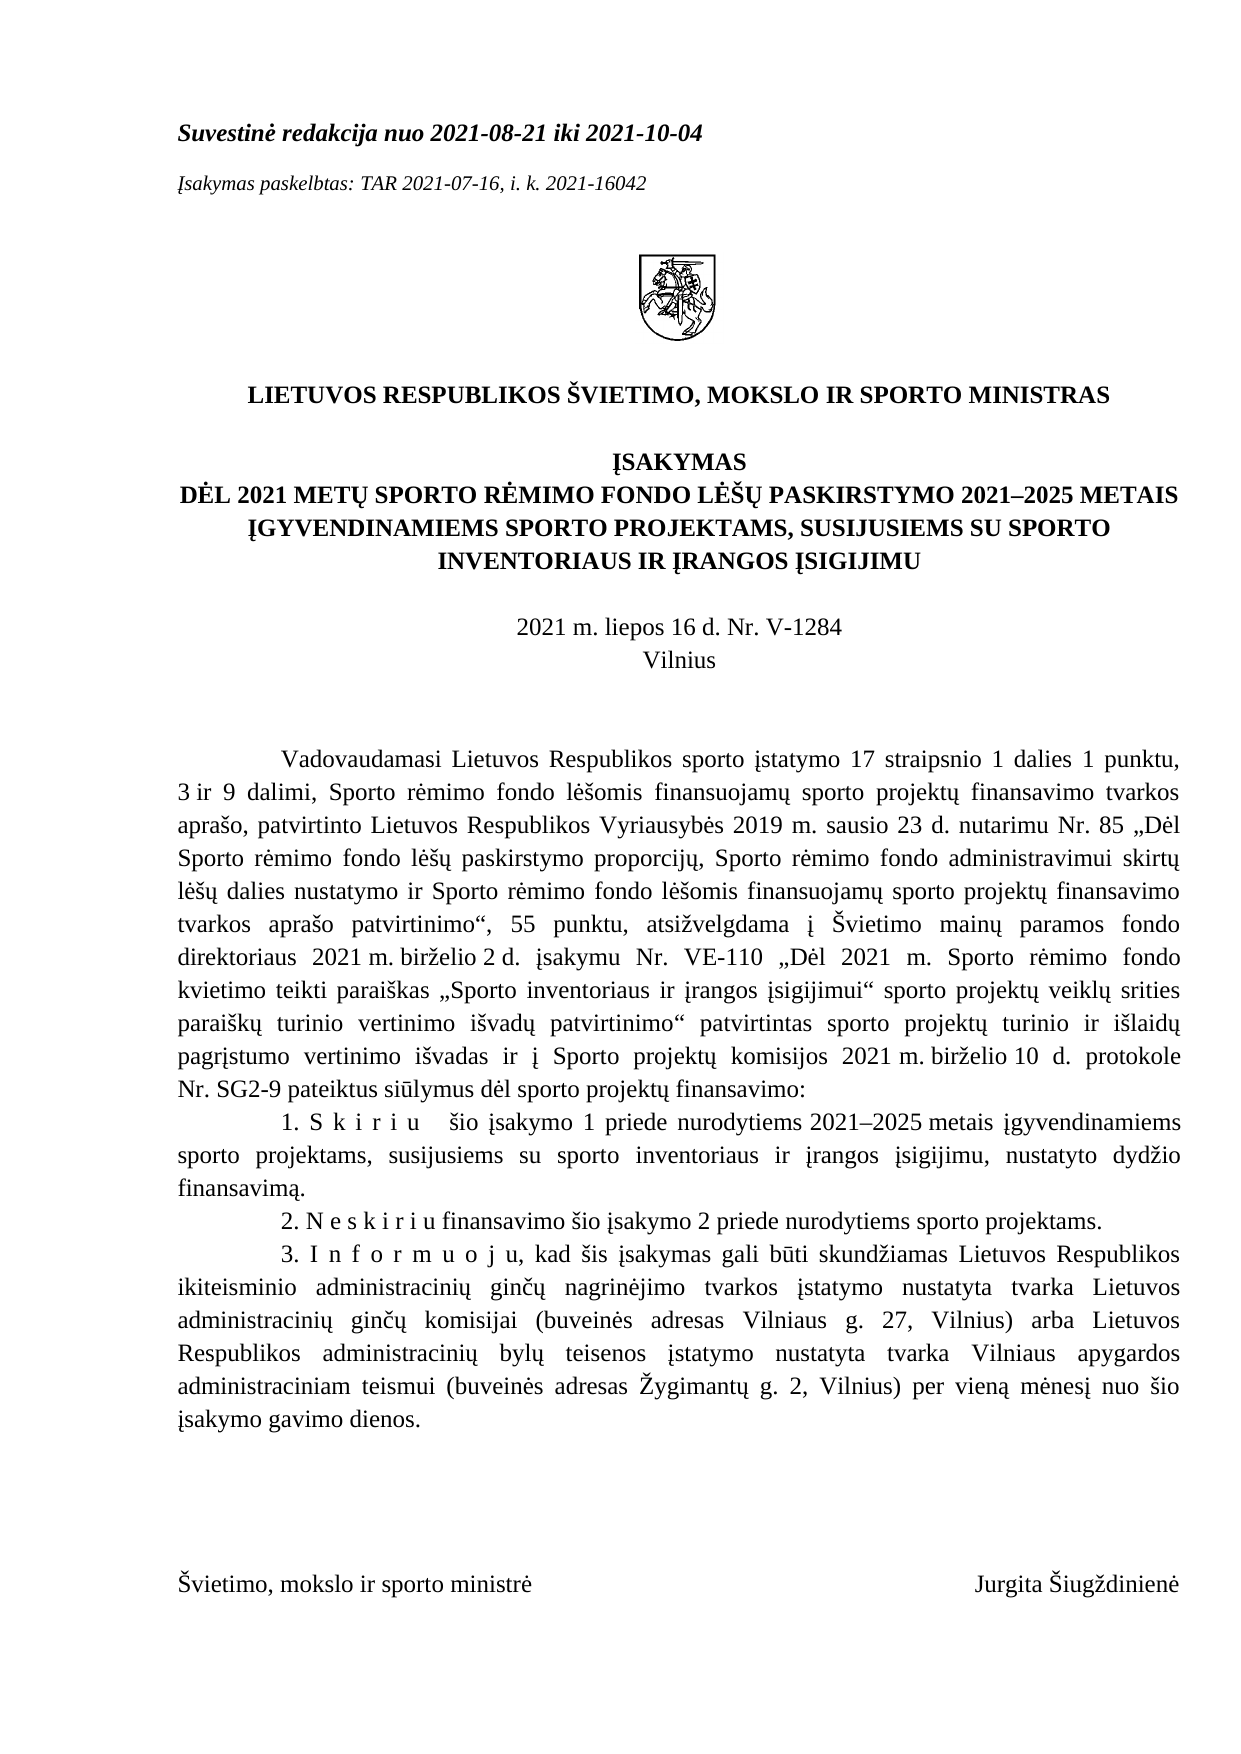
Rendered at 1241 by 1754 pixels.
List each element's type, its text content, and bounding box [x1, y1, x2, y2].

text Švietimo, mokslo ir sporto ministrė Jurgita Šiugždinienė [177, 1569, 1181, 1598]
text 3. I n f o r m u o j u, kad šis įsakymas gali būti skundžiamas Lietuvos Respublikos ikiteisminio administracinių ginčų nagrinėjimo tvarkos įstatymo nustatyta tvarka Lietuvos administracinių ginčų komisijai (buveinės adresas Vilniaus g. 27, Vilnius) arba Lietuvos Respublikos administracinių bylų teisenos įstatymo nustatyta tvarka Vilniaus apygardos administraciniam teismui (buveinės adresas Žygimantų g. 2, Vilnius) per vieną mėnesį nuo šio įsakymo gavimo dienos. [177, 1239, 1181, 1433]
text Vadovaudamasi Lietuvos Respublikos sporto įstatymo 17 straipsnio 1 dalies 1 punktu, 3 ir 9 dalimi, Sporto rėmimo fondo lėšomis finansuojamų sporto projektų finansavimo tvarkos aprašo, patvirtinto Lietuvos Respublikos Vyriausybės 2019 m. sausio 23 d. nutarimu Nr. 85 „Dėl Sporto rėmimo fondo lėšų paskirstymo proporcijų, Sporto rėmimo fondo administravimui skirtų lėšų dalies nustatymo ir Sporto rėmimo fondo lėšomis finansuojamų sporto projektų finansavimo tvarkos aprašo patvirtinimo“, 55 punktu, atsižvelgdama į Švietimo mainų paramos fondo direktoriaus 2021 m. birželio 2 d. įsakymu Nr. VE-110 „Dėl 2021 m. Sporto rėmimo fondo kvietimo teikti paraiškas „Sporto inventoriaus ir įrangos įsigijimui“ sporto projektų veiklų srities paraiškų turinio vertinimo išvadų patvirtinimo“ patvirtintas sporto projektų turinio ir išlaidų pagrįstumo vertinimo išvadas ir į Sporto projektų komisijos 2021 m. birželio 10 d. protokole Nr. SG2-9 pateiktus siūlymus dėl sporto projektų finansavimo: [177, 744, 1181, 1103]
text Suvestinė redakcija nuo 2021-08-21 iki 2021-10-04 [177, 118, 1181, 147]
text 1. S k i r i u šio įsakymo 1 priede nurodytiems 2021–2025 metais įgyvendinamiems sporto projektams, susijusiems su sporto inventoriaus ir įrangos įsigijimu, nustatyto dydžio finansavimą. [177, 1107, 1181, 1202]
text ĮSAKYMAS [177, 447, 1181, 475]
text DĖL 2021 METŲ SPORTO RĖMIMO FONDO LĖŠŲ PASKIRSTYMO 2021–2025 METAIS ĮGYVENDINAMIEMS SPORTO PROJEKTAMS, SUSIJUSIEMS SU SPORTO INVENTORIAUS IR ĮRANGOS ĮSIGIJIMU [177, 480, 1181, 574]
text Įsakymas paskelbtas: TAR 2021-07-16, i. k. 2021-16042 [177, 171, 1181, 195]
text 2. N e s k i r i u finansavimo šio įsakymo 2 priede nurodytiems sporto projektams. [177, 1206, 1181, 1235]
text Vilnius [177, 645, 1181, 673]
text LIETUVOS RESPUBLIKOS ŠVIETIMO, MOKSLO IR SPORTO MINISTRAS [177, 381, 1181, 409]
text 2021 m. liepos 16 d. Nr. V-1284 [177, 612, 1181, 641]
